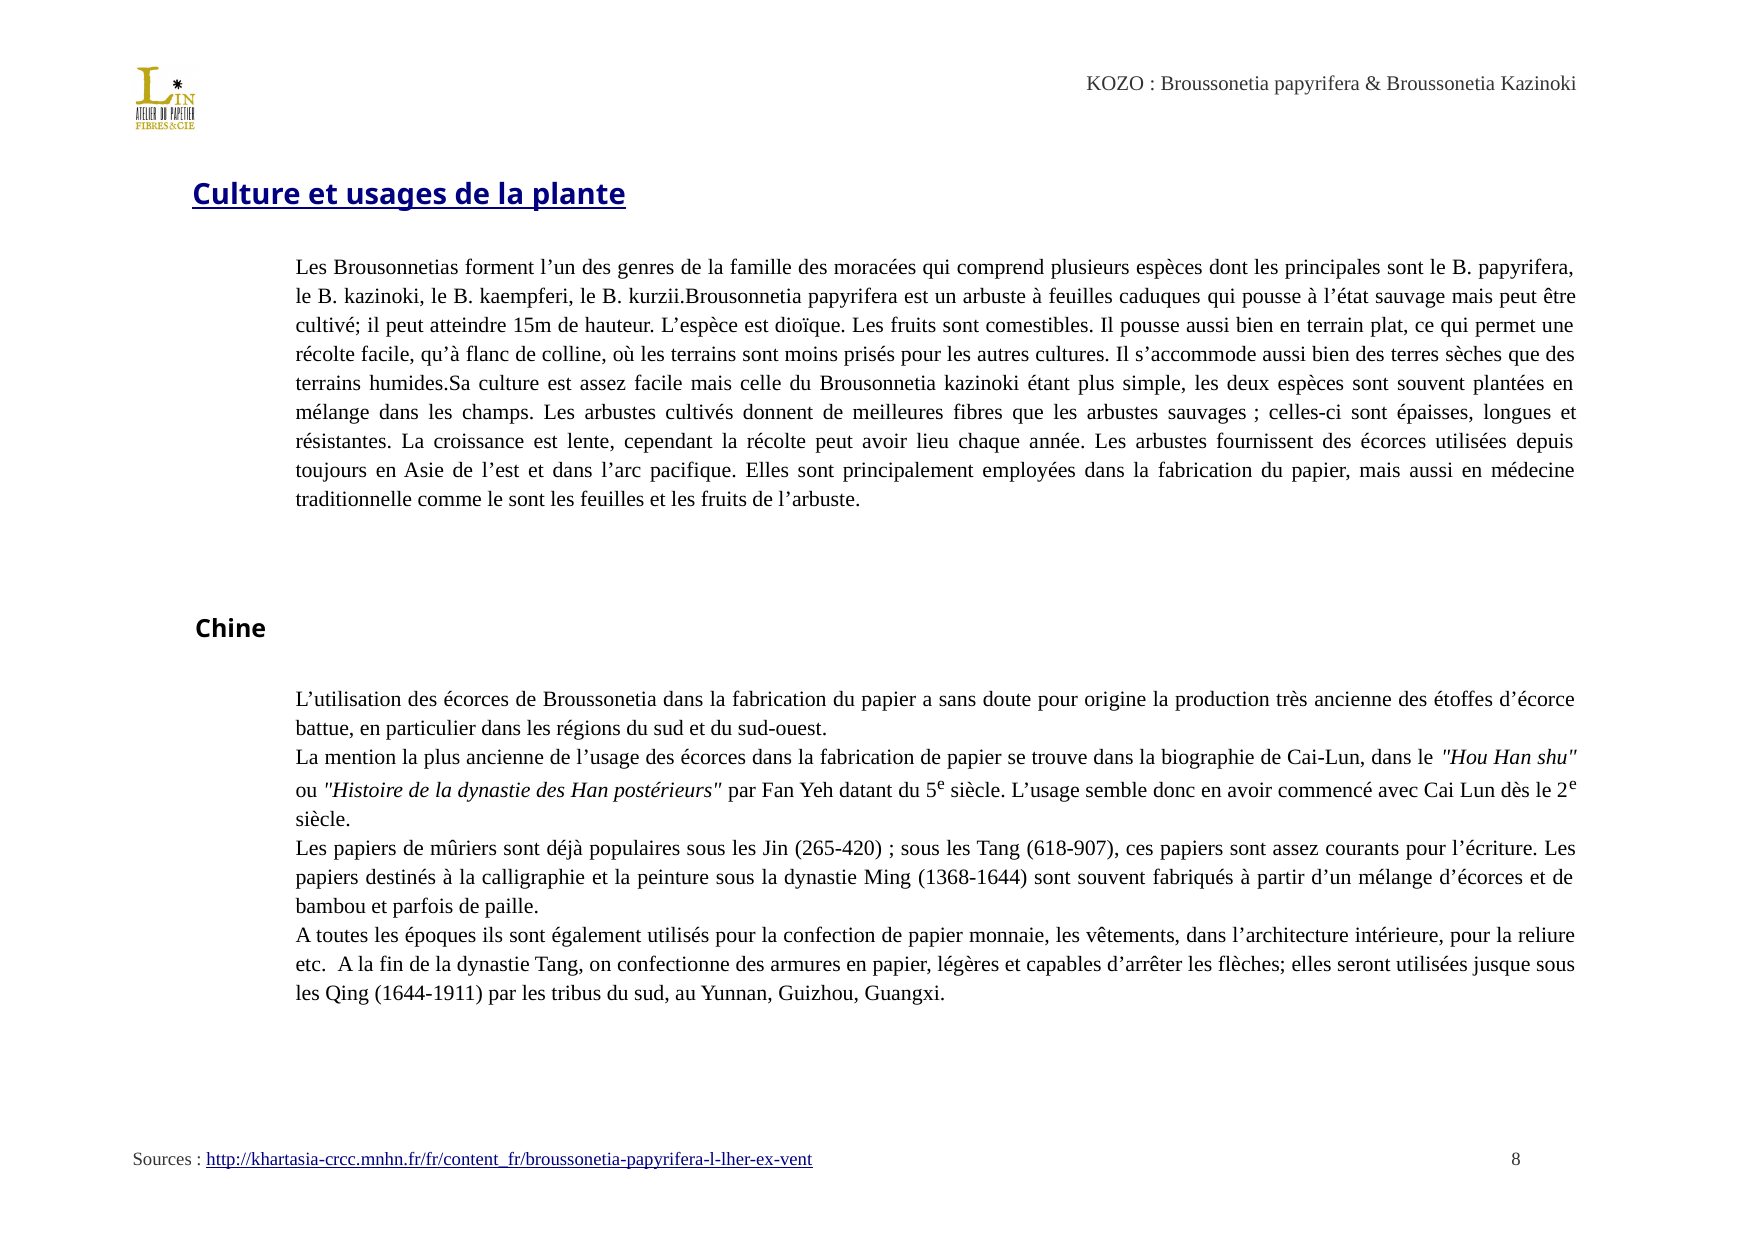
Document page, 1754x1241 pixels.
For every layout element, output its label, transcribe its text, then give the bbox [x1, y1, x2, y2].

text La mention la plus ancienne de l’usage des écorces dans la fabrication de papier se trouve dans la biographie de Cai-Lun, dans le "Hou Han shu" ou "Histoire de la dynastie des Han postérieurs" par Fan Yeh datant du 5e siècle. L’usage semble donc en avoir commencé avec Cai Lun dès le 2e siècle. [295, 744, 1577, 832]
text Les Brousonnetias forment l’un des genres de la famille des moracées qui comprend plusieurs espèces dont les principales sont le B. papyrifera, le B. kazinoki, le B. kaempferi, le B. kurzii.Brousonnetia papyrifera est un arbuste à feuilles caduques qui pousse à l’état sauvage mais peut être cultivé; il peut atteindre 15m de hauteur. L’espèce est dioïque. Les fruits sont comestibles. Il pousse aussi bien en terrain plat, ce qui permet une récolte facile, qu’à flanc de colline, où les terrains sont moins prisés pour les autres cultures. Il s’accommode aussi bien des terres sèches que des terrains humides.Sa culture est assez facile mais celle du Brousonnetia kazinoki étant plus simple, les deux espèces sont souvent plantées en mélange dans les champs. Les arbustes cultivés donnent de meilleures fibres que les arbustes sauvages ; celles-ci sont épaisses, longues et résistantes. La croissance est lente, cependant la récolte peut avoir lieu chaque année. Les arbustes fournissent des écorces utilisées depuis toujours en Asie de l’est et dans l’arc pacifique. Elles sont principalement employées dans la fabrication du papier, mais aussi en médecine traditionnelle comme le sont les feuilles et les fruits de l’arbuste. [295, 254, 1577, 511]
text A toutes les époques ils sont également utilisés pour la confection de papier monnaie, les vêtements, dans l’architecture intérieure, pour la reliure etc. A la fin de la dynastie Tang, on confectionne des armures en papier, légères et capables d’arrêter les flèches; elles seront utilisées jusque sous les Qing (1644-1911) par les tribus du sud, au Yunnan, Guizhou, Guangxi. [295, 922, 1577, 1005]
text Les papiers de mûriers sont déjà populaires sous les Jin (265-420) ; sous les Tang (618-907), ces papiers sont assez courants pour l’écriture. Les papiers destinés à la calligraphie et la peinture sous la dynastie Ming (1368-1644) sont souvent fabriqués à partir d’un mélange d’écorces et de bambou et parfois de paille. [295, 835, 1577, 918]
subtitle Chine [195, 610, 1577, 644]
subtitle Culture et usages de la plante [192, 173, 1577, 213]
picture [130, 63, 199, 132]
text L’utilisation des écorces de Broussonetia dans la fabrication du papier a sans doute pour origine la production très ancienne des étoffes d’écorce battue, en particulier dans les régions du sud et du sud-ouest. [295, 686, 1577, 740]
